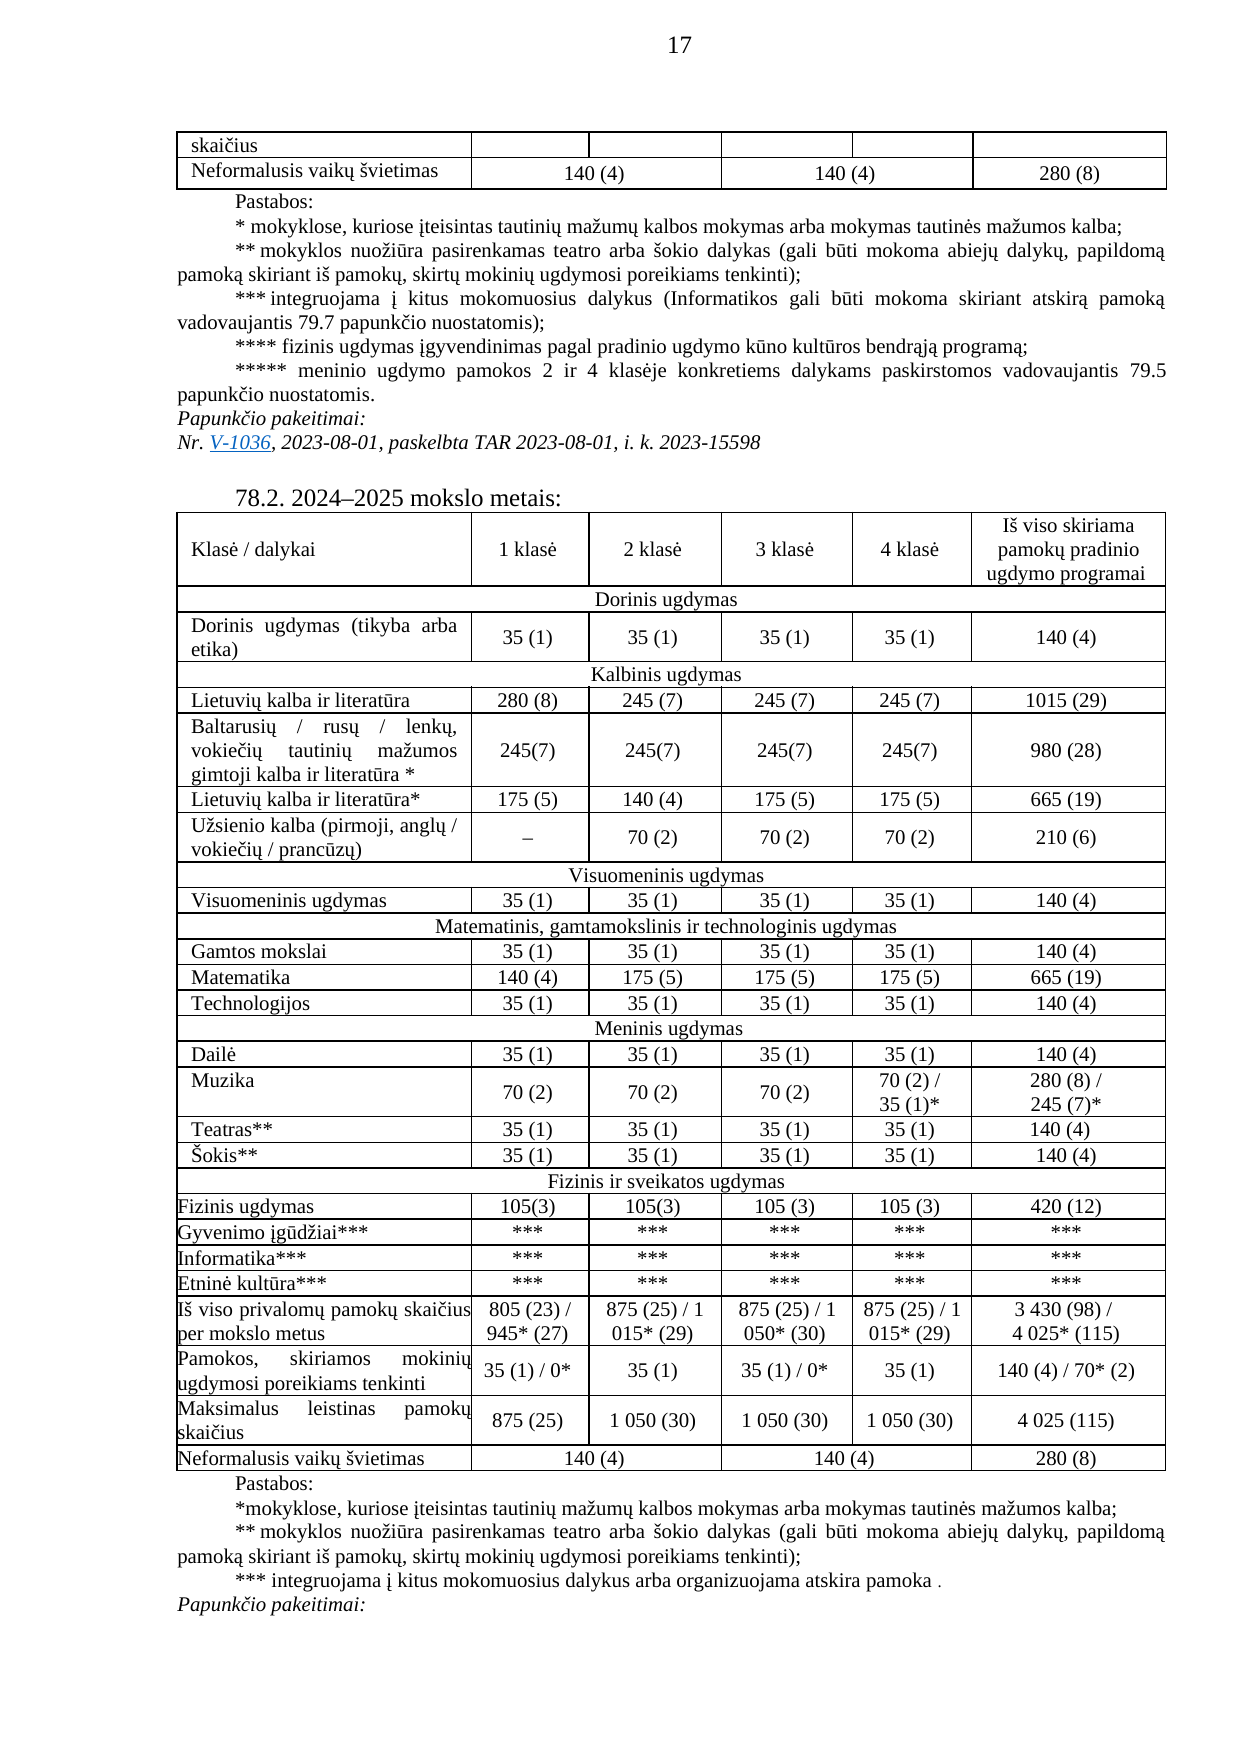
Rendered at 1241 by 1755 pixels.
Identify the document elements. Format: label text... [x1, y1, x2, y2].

table_cell Neformalusis vaikų švietimas [178, 1446, 471, 1470]
table_cell *** [722, 1220, 852, 1244]
table_cell 35 (1) [590, 1143, 721, 1167]
table_cell 140 (4) [722, 158, 972, 188]
table_cell [472, 133, 588, 157]
table_cell 175 (5) [472, 787, 588, 811]
table_cell 105(3) [472, 1194, 588, 1218]
table_cell *** [472, 1271, 588, 1295]
table_cell 35 (1) [853, 940, 971, 963]
table_cell 4 025 (115) [972, 1396, 1165, 1444]
table_cell 70 (2) / 35 (1)* [853, 1068, 971, 1116]
table_cell 35 (1) [722, 1117, 852, 1141]
table_cell 140 (4) [972, 888, 1165, 912]
table_cell 175 (5) [722, 965, 852, 989]
table_cell 70 (2) [853, 813, 971, 861]
table_cell 805 (23) / 945* (27) [472, 1297, 588, 1345]
table_cell Baltarusių / rusų / lenkų, vokiečių tautinių mažumos gimtoji kalba ir literatūra * [178, 714, 471, 786]
table_cell [722, 133, 852, 157]
text Pastabos: [177, 1471, 1166, 1495]
table_cell Lietuvių kalba ir literatūra [178, 688, 471, 712]
table_cell 35 (1) [853, 1042, 971, 1066]
table_cell Neformalusis vaikų švietimas [178, 158, 471, 188]
text ***** meninio ugdymo pamokos 2 ir 4 klasėje konkretiems dalykams paskirstomos vadovaujantis 79.5 papunkčio nuostatomis. [177, 358, 1166, 406]
table_cell 140 (4) [722, 1446, 971, 1470]
table_cell 1015 (29) [972, 688, 1165, 712]
table_cell 105(3) [590, 1194, 721, 1218]
table_cell *** [590, 1220, 721, 1244]
table_header 4 klasė [853, 513, 971, 585]
table_cell 665 (19) [972, 965, 1165, 989]
table_cell 245 (7) [853, 688, 971, 712]
table_cell Dorinis ugdymas [178, 587, 1165, 611]
table_header 2 klasė [590, 513, 721, 585]
table_header Iš viso skiriama pamokų pradinio ugdymo programai [972, 513, 1165, 585]
table_cell 140 (4) [590, 787, 721, 811]
table_cell Gyvenimo įgūdžiai*** [178, 1220, 471, 1244]
text *mokyklose, kuriose įteisintas tautinių mažumų kalbos mokymas arba mokymas tautinės mažumos kalba; [177, 1495, 1166, 1519]
table_cell 105 (3) [722, 1194, 852, 1218]
table_cell *** [972, 1220, 1165, 1244]
table_cell 35 (1) [722, 991, 852, 1015]
table_cell *** [590, 1246, 721, 1269]
table_cell 35 (1) [722, 1042, 852, 1066]
table_cell *** [972, 1246, 1165, 1269]
table_cell 140 (4) [472, 158, 721, 188]
table_cell 35 (1) [590, 1042, 721, 1066]
table_cell 280 (8) [974, 158, 1166, 188]
table_cell *** [722, 1271, 852, 1295]
table_cell 35 (1) [722, 888, 852, 912]
table_cell 35 (1) [590, 613, 721, 661]
table_cell 245(7) [590, 714, 721, 786]
table_cell 35 (1) [722, 613, 852, 661]
table_cell 245 (7) [590, 688, 721, 712]
table_cell Etninė kultūra*** [178, 1271, 471, 1295]
table_cell Maksimalus leistinas pamokų skaičius [178, 1396, 471, 1444]
table_cell 280 (8) [472, 688, 588, 712]
table_cell Fizinis ir sveikatos ugdymas [178, 1169, 1165, 1193]
table_cell *** [472, 1220, 588, 1244]
text ** mokyklos nuožiūra pasirenkamas teatro arba šokio dalykas (gali būti mokoma abiejų dalykų, papildomą pamoką skiriant iš pamokų, skirtų mokinių ugdymosi poreikiams tenkinti); [177, 238, 1166, 286]
table_cell Technologijos [178, 991, 471, 1015]
table_cell 140 (4) [972, 991, 1165, 1015]
table_cell 35 (1) [590, 940, 721, 963]
table_cell 1 050 (30) [590, 1396, 721, 1444]
table_cell 1 050 (30) [722, 1396, 852, 1444]
table_header 1 klasė [472, 513, 588, 585]
table_cell 245(7) [472, 714, 588, 786]
table_cell 35 (1) [853, 1346, 971, 1394]
table_cell 245(7) [722, 714, 852, 786]
table_cell 140 (4) [972, 613, 1165, 661]
text Papunkčio pakeitimai: [177, 1592, 1182, 1616]
table_cell 35 (1) / 0* [722, 1346, 852, 1394]
table_cell 70 (2) [590, 813, 721, 861]
table_cell [974, 133, 1166, 157]
table_header Klasė / dalykai [178, 513, 471, 585]
table_cell 35 (1) [590, 991, 721, 1015]
table_cell Iš viso privalomų pamokų skaičius per mokslo metus [178, 1297, 471, 1345]
table_cell 665 (19) [972, 787, 1165, 811]
table_cell 35 (1) [472, 1117, 588, 1141]
table_cell Matematika [178, 965, 471, 989]
table_cell 980 (28) [972, 714, 1165, 786]
table_cell 70 (2) [722, 813, 852, 861]
table_cell 875 (25) [472, 1396, 588, 1444]
table_cell 140 (4) [972, 1042, 1165, 1066]
table_cell Fizinis ugdymas [178, 1194, 471, 1218]
table_cell Visuomeninis ugdymas [178, 863, 1165, 887]
table_cell Dorinis ugdymas (tikyba arba etika) [178, 613, 471, 661]
table_cell 875 (25) / 1 050* (30) [722, 1297, 852, 1345]
text ** mokyklos nuožiūra pasirenkamas teatro arba šokio dalykas (gali būti mokoma abiejų dalykų, papildomą pamoką skiriant iš pamokų, skirtų mokinių ugdymosi poreikiams tenkinti); [177, 1519, 1166, 1568]
table_cell 140 (4) [972, 1117, 1165, 1141]
table_cell 35 (1) [722, 1143, 852, 1167]
table_cell 35 (1) [472, 940, 588, 963]
table_cell 245 (7) [722, 688, 852, 712]
text Pastabos: [177, 190, 1166, 213]
table_cell Matematinis, gamtamokslinis ir technologinis ugdymas [178, 914, 1165, 938]
table_cell 210 (6) [972, 813, 1165, 861]
table_cell 3 430 (98) / 4 025* (115) [972, 1297, 1165, 1345]
table_cell 245(7) [853, 714, 971, 786]
table_cell 35 (1) [853, 1117, 971, 1141]
table_cell 35 (1) [472, 991, 588, 1015]
table_cell Dailė [178, 1042, 471, 1066]
table_cell 875 (25) / 1 015* (29) [590, 1297, 721, 1345]
table_cell *** [853, 1220, 971, 1244]
table_cell 175 (5) [853, 787, 971, 811]
table_cell 35 (1) [472, 613, 588, 661]
table_cell 35 (1) [853, 888, 971, 912]
table_cell 35 (1) [472, 1042, 588, 1066]
table_cell 70 (2) [722, 1068, 852, 1116]
table_cell 140 (4) [972, 1143, 1165, 1167]
table_cell *** [590, 1271, 721, 1295]
table_cell *** [972, 1271, 1165, 1295]
table_cell Teatras** [178, 1117, 471, 1141]
table_cell 420 (12) [972, 1194, 1165, 1218]
table_cell 1 050 (30) [853, 1396, 971, 1444]
table_cell [853, 133, 972, 157]
table_cell 280 (8) / 245 (7)* [972, 1068, 1165, 1116]
table_cell 175 (5) [722, 787, 852, 811]
table_cell 70 (2) [590, 1068, 721, 1116]
table_header 3 klasė [722, 513, 852, 585]
table_cell Užsienio kalba (pirmoji, anglų / vokiečių / prancūzų) [178, 813, 471, 861]
text Papunkčio pakeitimai: [177, 406, 1182, 430]
table_cell – [472, 813, 588, 861]
text *** integruojama į kitus mokomuosius dalykus arba organizuojama atskira pamoka . [177, 1568, 1166, 1592]
table_cell Visuomeninis ugdymas [178, 888, 471, 912]
text *** integruojama į kitus mokomuosius dalykus (Informatikos gali būti mokoma skiriant atskirą pamoką vadovaujantis 79.7 papunkčio nuostatomis); [177, 286, 1166, 334]
text Nr. V-1036, 2023-08-01, paskelbta TAR 2023-08-01, i. k. 2023-15598 [177, 430, 1182, 454]
table_cell skaičius [178, 133, 471, 157]
table_cell Informatika*** [178, 1246, 471, 1269]
text 78.2. 2024–2025 mokslo metais: [177, 483, 1182, 512]
table_cell 140 (4) / 70* (2) [972, 1346, 1165, 1394]
table_cell *** [722, 1246, 852, 1269]
table_cell 35 (1) [590, 888, 721, 912]
table_cell Gamtos mokslai [178, 940, 471, 963]
table_cell Meninis ugdymas [178, 1016, 1165, 1040]
table_cell Šokis** [178, 1143, 471, 1167]
table_cell [590, 133, 721, 157]
table_cell 105 (3) [853, 1194, 971, 1218]
table_cell 280 (8) [972, 1446, 1165, 1470]
table_cell 35 (1) / 0* [472, 1346, 588, 1394]
table_cell *** [472, 1246, 588, 1269]
table_cell 140 (4) [472, 1446, 721, 1470]
table_cell 140 (4) [972, 940, 1165, 963]
text * mokyklose, kuriose įteisintas tautinių mažumų kalbos mokymas arba mokymas tautinės mažumos kalba; [177, 213, 1166, 238]
table_cell 35 (1) [853, 613, 971, 661]
table_cell 35 (1) [853, 991, 971, 1015]
text **** fizinis ugdymas įgyvendinimas pagal pradinio ugdymo kūno kultūros bendrąją programą; [177, 334, 1166, 358]
table_cell 35 (1) [472, 888, 588, 912]
table_cell 35 (1) [472, 1143, 588, 1167]
table_cell Pamokos, skiriamos mokinių ugdymosi poreikiams tenkinti [178, 1346, 471, 1394]
table_cell 70 (2) [472, 1068, 588, 1116]
table_cell 35 (1) [853, 1143, 971, 1167]
table_cell Muzika [178, 1068, 471, 1116]
table_cell 875 (25) / 1 015* (29) [853, 1297, 971, 1345]
table_cell *** [853, 1271, 971, 1295]
table_cell 140 (4) [472, 965, 588, 989]
table_cell Kalbinis ugdymas [178, 662, 1165, 686]
table_cell 35 (1) [590, 1117, 721, 1141]
table_cell Lietuvių kalba ir literatūra* [178, 787, 471, 811]
table_cell 35 (1) [722, 940, 852, 963]
table_cell 175 (5) [590, 965, 721, 989]
table_cell *** [853, 1246, 971, 1269]
table_cell 175 (5) [853, 965, 971, 989]
table_cell 35 (1) [590, 1346, 721, 1394]
